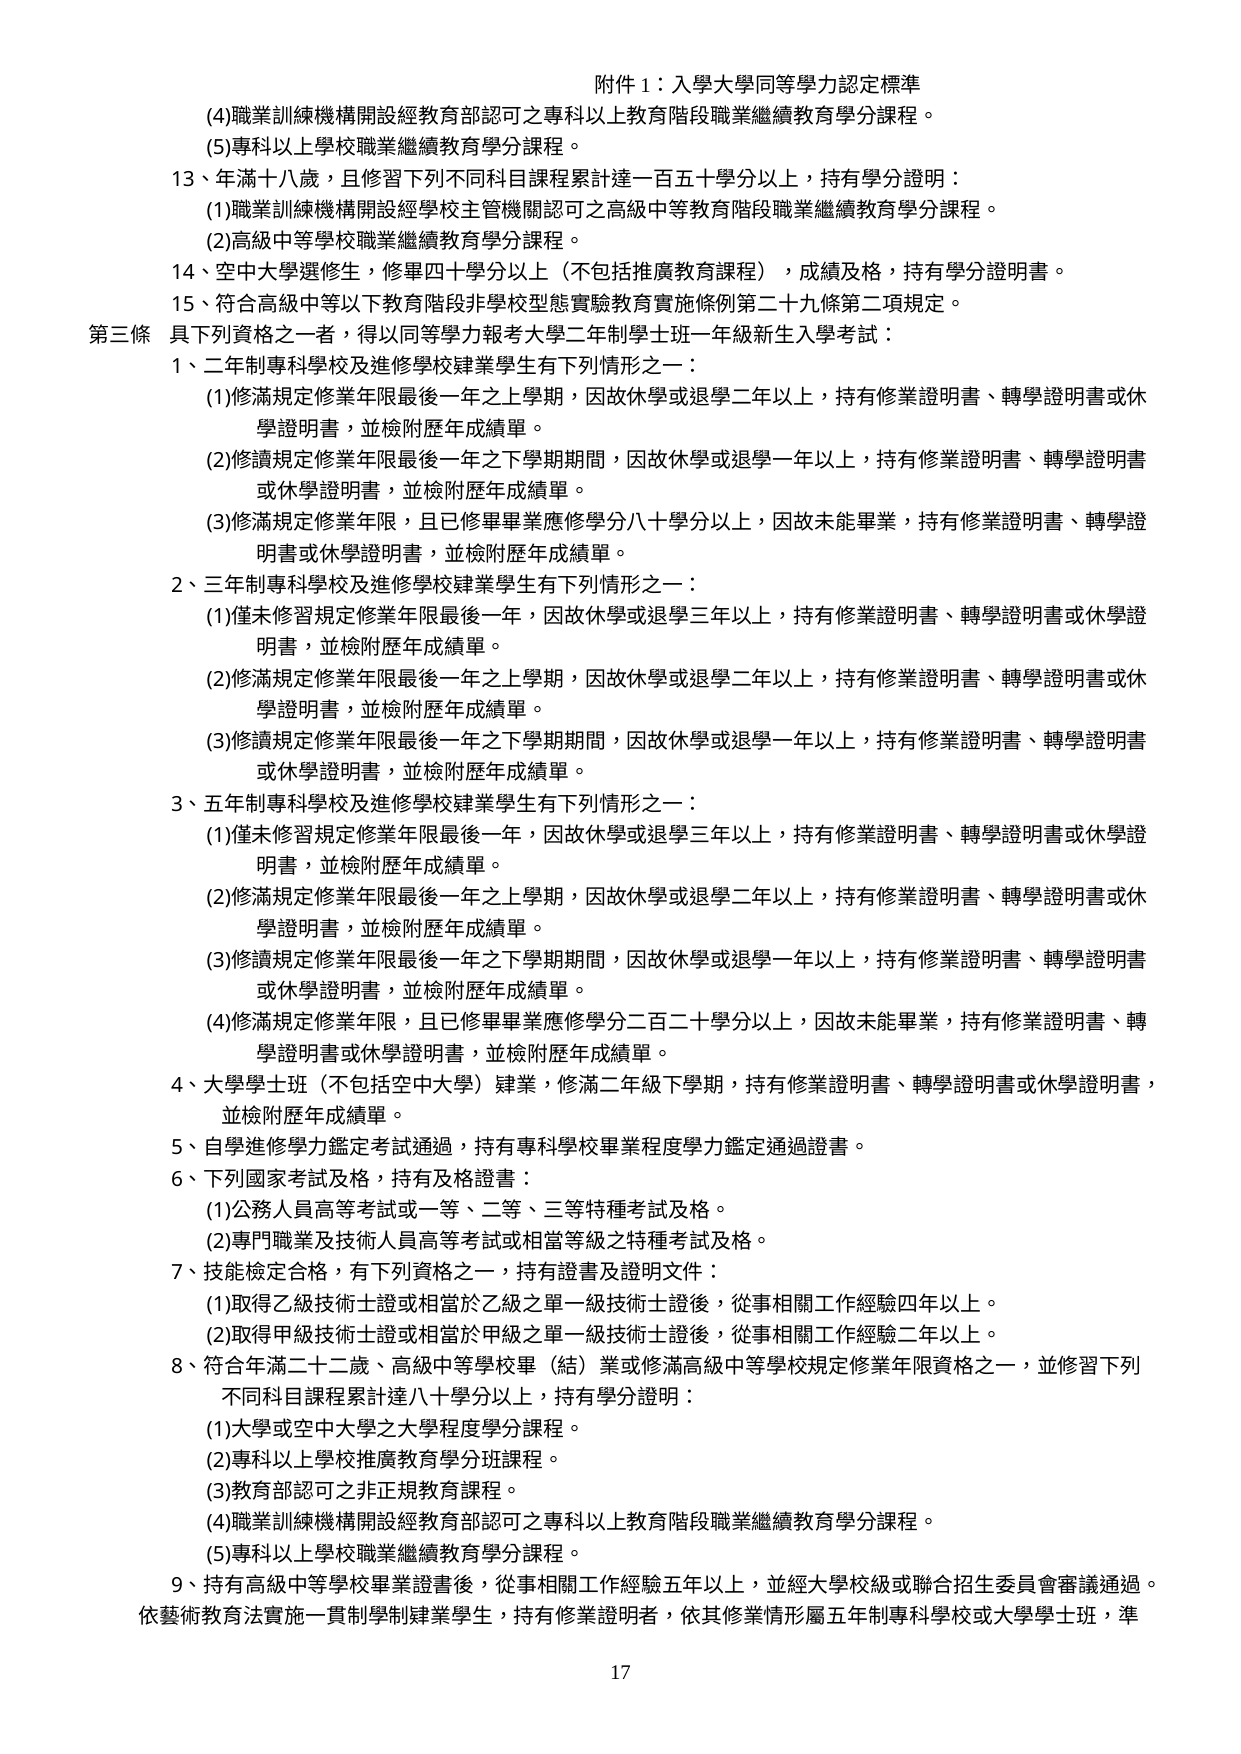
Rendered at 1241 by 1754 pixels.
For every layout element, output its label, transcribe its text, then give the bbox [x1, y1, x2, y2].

list 專科以上學校推廣教育學分班課程。 [206, 1442, 1152, 1473]
list 僅未修習規定修業年限最後一年，因故休學或退學三年以上，持有修業證明書、轉學證明書或休學證明書，並檢附歷年成績單。 [206, 817, 1152, 880]
list 年滿十八歲，且修習下列不同科目課程累計達一百五十學分以上，持有學分證明： [171, 161, 1152, 192]
list 修滿規定修業年限最後一年之上學期，因故休學或退學二年以上，持有修業證明書、轉學證明書或休學證明書，並檢附歷年成績單。 [206, 880, 1152, 942]
list 修讀規定修業年限最後一年之下學期期間，因故休學或退學一年以上，持有修業證明書、轉學證明書或休學證明書，並檢附歷年成績單。 [206, 942, 1152, 1005]
list 專科以上學校職業繼續教育學分課程。 [206, 130, 1152, 161]
list 二年制專科學校及進修學校肄業學生有下列情形之一： [171, 348, 1152, 380]
list 修讀規定修業年限最後一年之下學期期間，因故休學或退學一年以上，持有修業證明書、轉學證明書或休學證明書，並檢附歷年成績單。 [206, 442, 1152, 505]
list 取得乙級技術士證或相當於乙級之單一級技術士證後，從事相關工作經驗四年以上。 [206, 1286, 1152, 1317]
list 修滿規定修業年限，且已修畢畢業應修學分八十學分以上，因故未能畢業，持有修業證明書、轉學證明書或休學證明書，並檢附歷年成績單。 [206, 505, 1152, 567]
list 下列國家考試及格，持有及格證書： [171, 1161, 1152, 1192]
list 修滿規定修業年限最後一年之上學期，因故休學或退學二年以上，持有修業證明書、轉學證明書或休學證明書，並檢附歷年成績單。 [206, 380, 1152, 442]
list 大學學士班（不包括空中大學）肄業，修滿二年級下學期，持有修業證明書、轉學證明書或休學證明書，並檢附歷年成績單。 [171, 1067, 1152, 1130]
list 符合高級中等以下教育階段非學校型態實驗教育實施條例第二十九條第二項規定。 [171, 286, 1152, 317]
list 高級中等學校職業繼續教育學分課程。 [206, 223, 1152, 255]
list 持有高級中等學校畢業證書後，從事相關工作經驗五年以上，並經大學校級或聯合招生委員會審議通過。 [171, 1567, 1152, 1598]
list 職業訓練機構開設經教育部認可之專科以上教育階段職業繼續教育學分課程。 [206, 98, 1152, 130]
list 大學或空中大學之大學程度學分課程。 [206, 1411, 1152, 1442]
list 公務人員高等考試或一等、二等、三等特種考試及格。 [206, 1192, 1152, 1223]
list 修滿規定修業年限最後一年之上學期，因故休學或退學二年以上，持有修業證明書、轉學證明書或休學證明書，並檢附歷年成績單。 [206, 661, 1152, 723]
list 教育部認可之非正規教育課程。 [206, 1473, 1152, 1505]
text 第三條 具下列資格之一者，得以同等學力報考大學二年制學士班一年級新生入學考試： [89, 317, 1152, 348]
text 依藝術教育法實施一貫制學制肄業學生，持有修業證明者，依其修業情形屬五年制專科學校或大學學士班，準 [139, 1598, 1152, 1630]
list 修讀規定修業年限最後一年之下學期期間，因故休學或退學一年以上，持有修業證明書、轉學證明書或休學證明書，並檢附歷年成績單。 [206, 723, 1152, 786]
list 僅未修習規定修業年限最後一年，因故休學或退學三年以上，持有修業證明書、轉學證明書或休學證明書，並檢附歷年成績單。 [206, 598, 1152, 661]
list 自學進修學力鑑定考試通過，持有專科學校畢業程度學力鑑定通過證書。 [171, 1130, 1152, 1161]
list 修滿規定修業年限，且已修畢畢業應修學分二百二十學分以上，因故未能畢業，持有修業證明書、轉學證明書或休學證明書，並檢附歷年成績單。 [206, 1005, 1152, 1067]
list 技能檢定合格，有下列資格之一，持有證書及證明文件： [171, 1255, 1152, 1286]
list 專門職業及技術人員高等考試或相當等級之特種考試及格。 [206, 1223, 1152, 1255]
list 三年制專科學校及進修學校肄業學生有下列情形之一： [171, 567, 1152, 598]
list 職業訓練機構開設經學校主管機關認可之高級中等教育階段職業繼續教育學分課程。 [206, 192, 1152, 223]
list 五年制專科學校及進修學校肄業學生有下列情形之一： [171, 786, 1152, 817]
list 專科以上學校職業繼續教育學分課程。 [206, 1536, 1152, 1567]
list 空中大學選修生，修畢四十學分以上（不包括推廣教育課程），成績及格，持有學分證明書。 [171, 255, 1152, 286]
list 符合年滿二十二歲、高級中等學校畢（結）業或修滿高級中等學校規定修業年限資格之一，並修習下列不同科目課程累計達八十學分以上，持有學分證明： [171, 1348, 1152, 1411]
list 取得甲級技術士證或相當於甲級之單一級技術士證後，從事相關工作經驗二年以上。 [206, 1317, 1152, 1348]
list 職業訓練機構開設經教育部認可之專科以上教育階段職業繼續教育學分課程。 [206, 1505, 1152, 1536]
